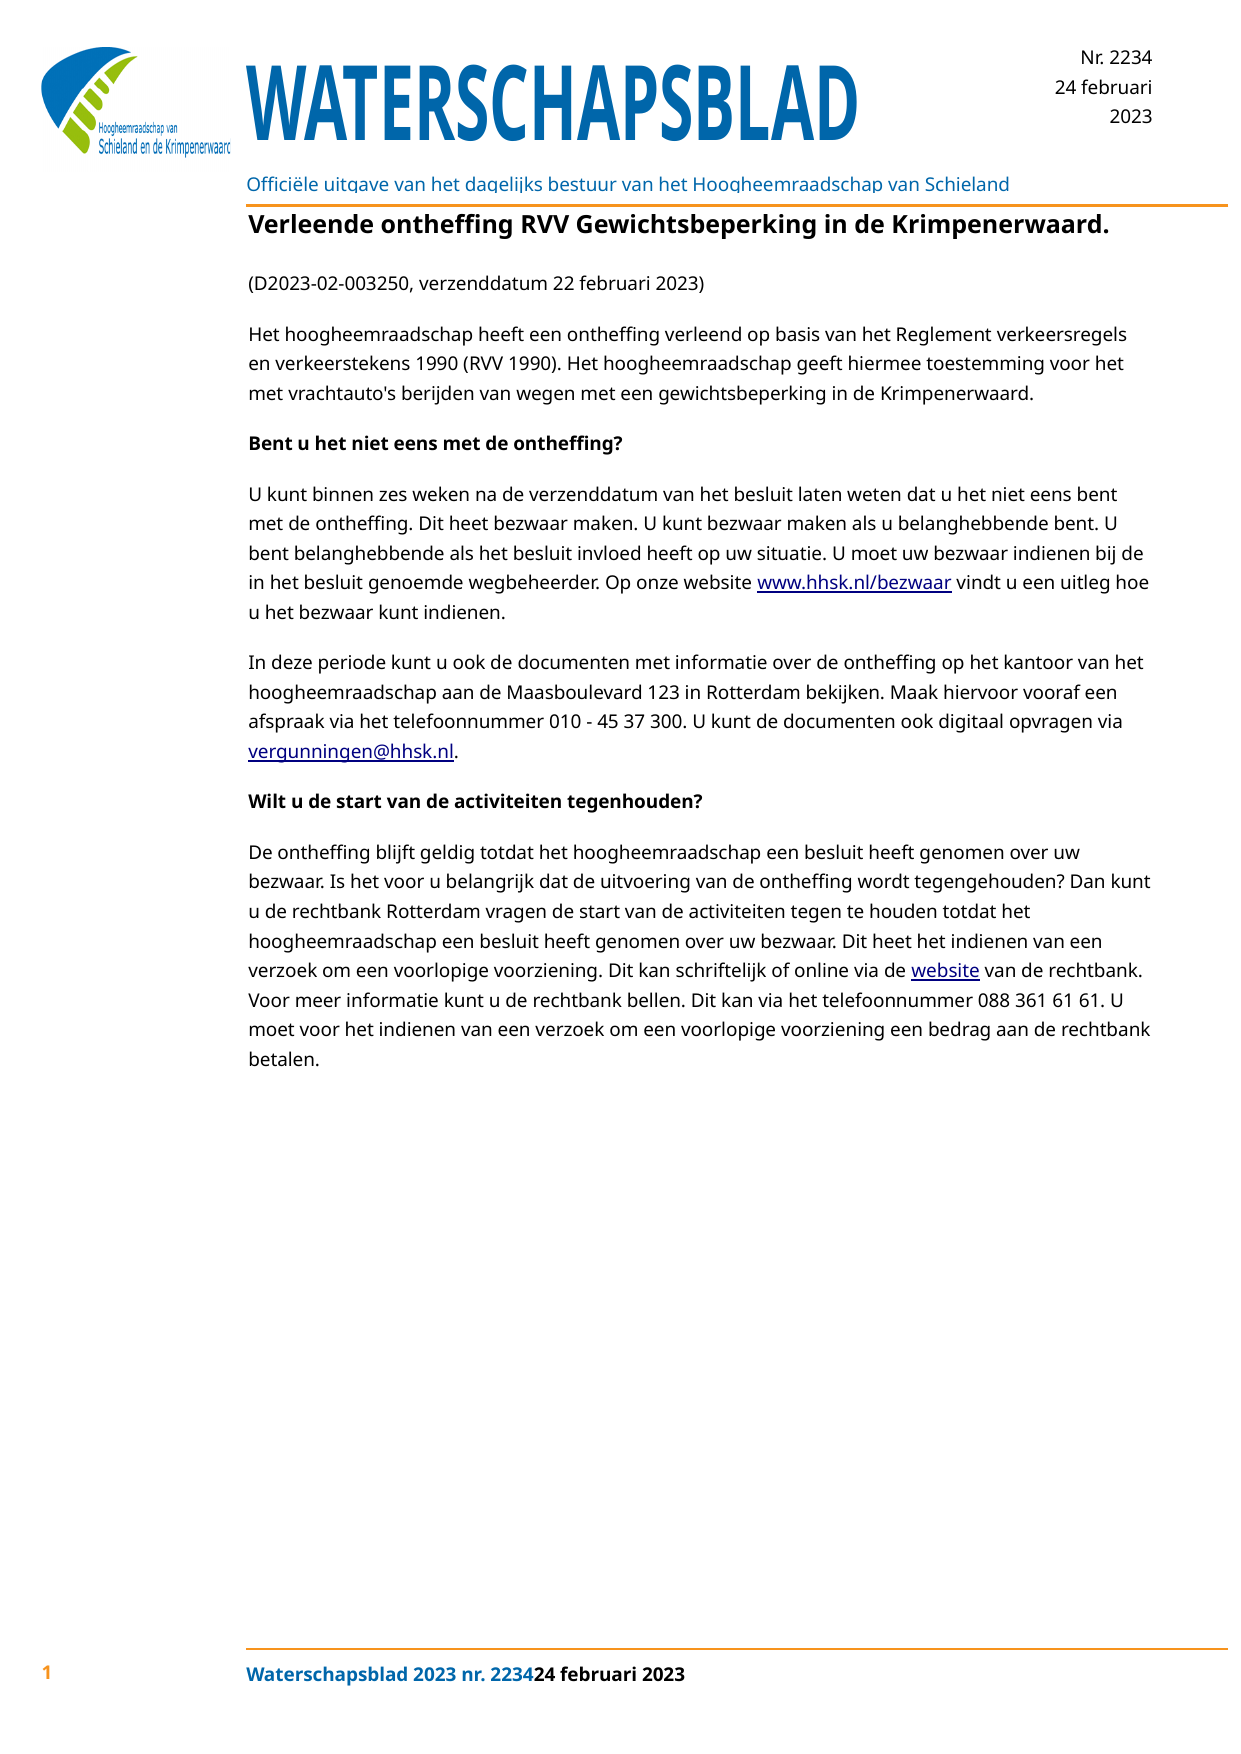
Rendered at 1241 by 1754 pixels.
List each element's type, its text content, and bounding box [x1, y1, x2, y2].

text De ontheffing blijft geldig totdat het hoogheemraadschap een besluit heeft genomen over uw bezwaar. Is het voor u belangrijk dat de uitvoering van de ontheffing wordt tegengehouden? Dan kunt u de rechtbank Rotterdam vragen de start van de activiteiten tegen te houden totdat het hoogheemraadschap een besluit heeft genomen over uw bezwaar. Dit heet het indienen van een verzoek om een voorlopige voorziening. Dit kan schriftelijk of online via de website van de rechtbank. Voor meer informatie kunt u de rechtbank bellen. Dit kan via het telefoonnummer 088 361 61 61. U moet voor het indienen van een verzoek om een voorlopige voorziening een bedrag aan de rechtbank betalen. [248, 839, 1152, 1072]
text (D2023-02-003250, verzenddatum 22 februari 2023) [248, 270, 1152, 296]
text Verleende ontheffing RVV Gewichtsbeperking in de Krimpenerwaard. [248, 207, 1152, 241]
picture [41, 47, 231, 172]
text Bent u het niet eens met de ontheffing? [248, 430, 1152, 456]
text Wilt u de start van de activiteiten tegenhouden? [248, 789, 1152, 814]
text In deze periode kunt u ook de documenten met informatie over de ontheffing op het kantoor van het hoogheemraadschap aan de Maasboulevard 123 in Rotterdam bekijken. Maak hiervoor vooraf een afspraak via het telefoonnummer 010 - 45 37 300. U kunt de documenten ook digitaal opvragen via vergunningen@hhsk.nl. [248, 649, 1152, 764]
text Het hoogheemraadschap heeft een ontheffing verleend op basis van het Reglement verkeersregels en verkeerstekens 1990 (RVV 1990). Het hoogheemraadschap geeft hiermee toestemming voor het met vrachtauto's berijden van wegen met een gewichtsbeperking in de Krimpenerwaard. [248, 321, 1152, 406]
text U kunt binnen zes weken na de verzenddatum van het besluit laten weten dat u het niet eens bent met de ontheffing. Dit heet bezwaar maken. U kunt bezwaar maken als u belanghebbende bent. U bent belanghebbende als het besluit invloed heeft op uw situatie. U moet uw bezwaar indienen bij de in het besluit genoemde wegbeheerder. Op onze website www.hhsk.nl/bezwaar vindt u een uitleg hoe u het bezwaar kunt indienen. [248, 481, 1152, 625]
